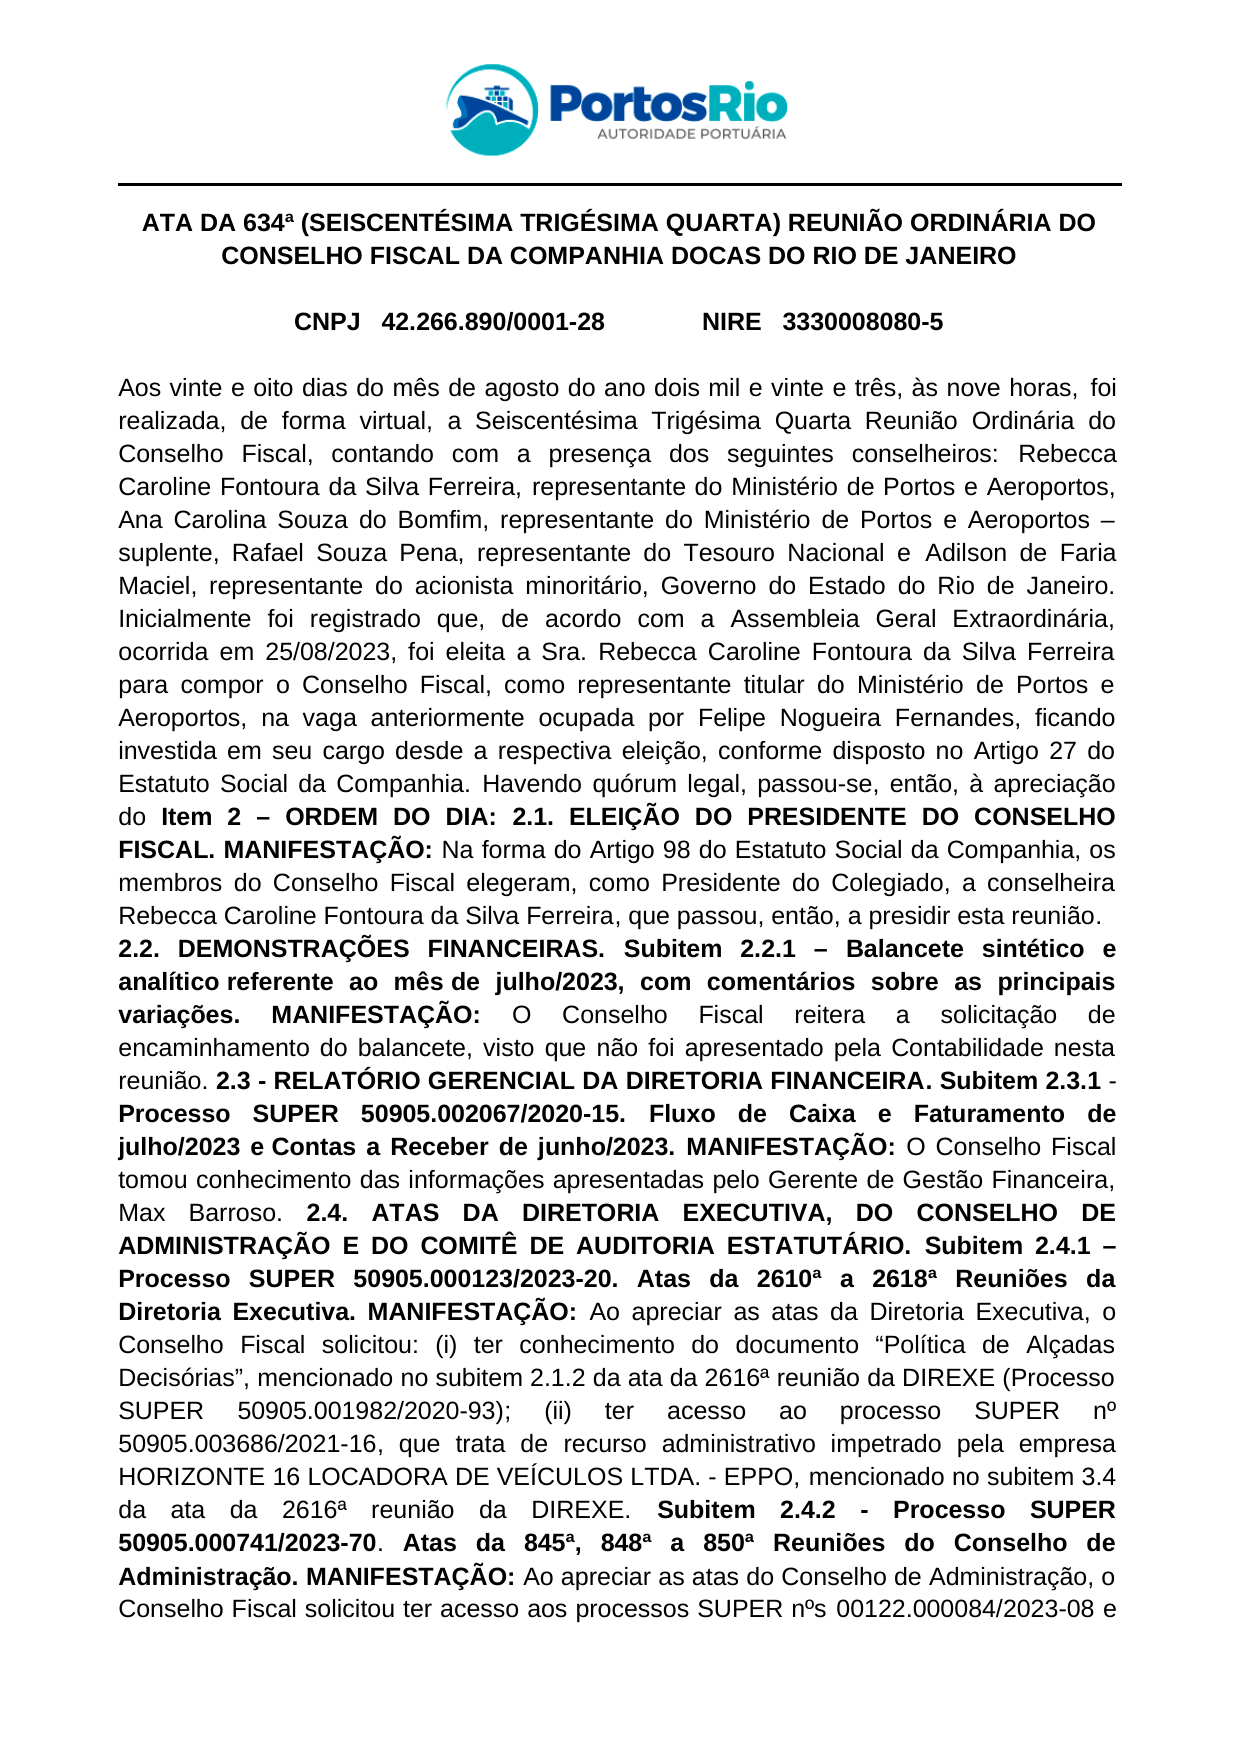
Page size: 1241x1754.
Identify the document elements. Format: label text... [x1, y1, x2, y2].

text CNPJ 42.266.890/0001-28 NIRE 3330008080-5 [118, 307, 1120, 335]
text Aos vinte e oito dias do mês de agosto do ano dois mil e vinte e três, às nove horas, foi realizada, de forma virtual, a Seiscentésima Trigésima Quarta Reunião Ordinária do Conselho Fiscal, contando com a presença dos seguintes conselheiros: Rebecca Caroline Fontoura da Silva Ferreira, representante do Ministério de Portos e Aeroportos, Ana Carolina Souza do Bomfim, representante do Ministério de Portos e Aeroportos – suplente, Rafael Souza Pena, representante do Tesouro Nacional e Adilson de Faria Maciel, representante do acionista minoritário, Governo do Estado do Rio de Janeiro. Inicialmente foi registrado que, de acordo com a Assembleia Geral Extraordinária, ocorrida em 25/08/2023, foi eleita a Sra. Rebecca Caroline Fontoura da Silva Ferreira para compor o Conselho Fiscal, como representante titular do Ministério de Portos e Aeroportos, na vaga anteriormente ocupada por Felipe Nogueira Fernandes, ficando investida em seu cargo desde a respectiva eleição, conforme disposto no Artigo 27 do Estatuto Social da Companhia. Havendo quórum legal, passou-se, então, à apreciação do Item 2 – ORDEM DO DIA: 2.1. ELEIÇÃO DO PRESIDENTE DO CONSELHO FISCAL. MANIFESTAÇÃO: Na forma do Artigo 98 do Estatuto Social da Companhia, os membros do Conselho Fiscal elegeram, como Presidente do Colegiado, a conselheira Rebecca Caroline Fontoura da Silva Ferreira, que passou, então, a presidir esta reunião. [118, 373, 1117, 930]
text ATA DA 634ª (SEISCENTÉSIMA TRIGÉSIMA QUARTA) REUNIÃO ORDINÁRIA DO CONSELHO FISCAL DA COMPANHIA DOCAS DO RIO DE JANEIRO [118, 208, 1120, 269]
text 2.2. DEMONSTRAÇÕES FINANCEIRAS. Subitem 2.2.1 – Balancete sintético e analítico referente ao mês de julho/2023, com comentários sobre as principais variações. MANIFESTAÇÃO: O Conselho Fiscal reitera a solicitação de encaminhamento do balancete, visto que não foi apresentado pela Contabilidade nesta reunião. 2.3 - RELATÓRIO GERENCIAL DA DIRETORIA FINANCEIRA. Subitem 2.3.1 - Processo SUPER 50905.002067/2020-15. Fluxo de Caixa e Faturamento de julho/2023 e Contas a Receber de junho/2023. MANIFESTAÇÃO: O Conselho Fiscal tomou conhecimento das informações apresentadas pelo Gerente de Gestão Financeira, Max Barroso. 2.4. ATAS DA DIRETORIA EXECUTIVA, DO CONSELHO DE ADMINISTRAÇÃO E DO COMITÊ DE AUDITORIA ESTATUTÁRIO. Subitem 2.4.1 – Processo SUPER 50905.000123/2023-20. Atas da 2610ª a 2618ª Reuniões da Diretoria Executiva. MANIFESTAÇÃO: Ao apreciar as atas da Diretoria Executiva, o Conselho Fiscal solicitou: (i) ter conhecimento do documento “Política de Alçadas Decisórias”, mencionado no subitem 2.1.2 da ata da 2616ª reunião da DIREXE (Processo SUPER 50905.001982/2020-93); (ii) ter acesso ao processo SUPER nº 50905.003686/2021-16, que trata de recurso administrativo impetrado pela empresa HORIZONTE 16 LOCADORA DE VEÍCULOS LTDA. - EPPO, mencionado no subitem 3.4 da ata da 2616ª reunião da DIREXE. Subitem 2.4.2 - Processo SUPER 50905.000741/2023-70. Atas da 845ª, 848ª a 850ª Reuniões do Conselho de Administração. MANIFESTAÇÃO: Ao apreciar as atas do Conselho de Administração, o Conselho Fiscal solicitou ter acesso aos processos SUPER nºs 00122.000084/2023-08 e [118, 934, 1117, 1623]
